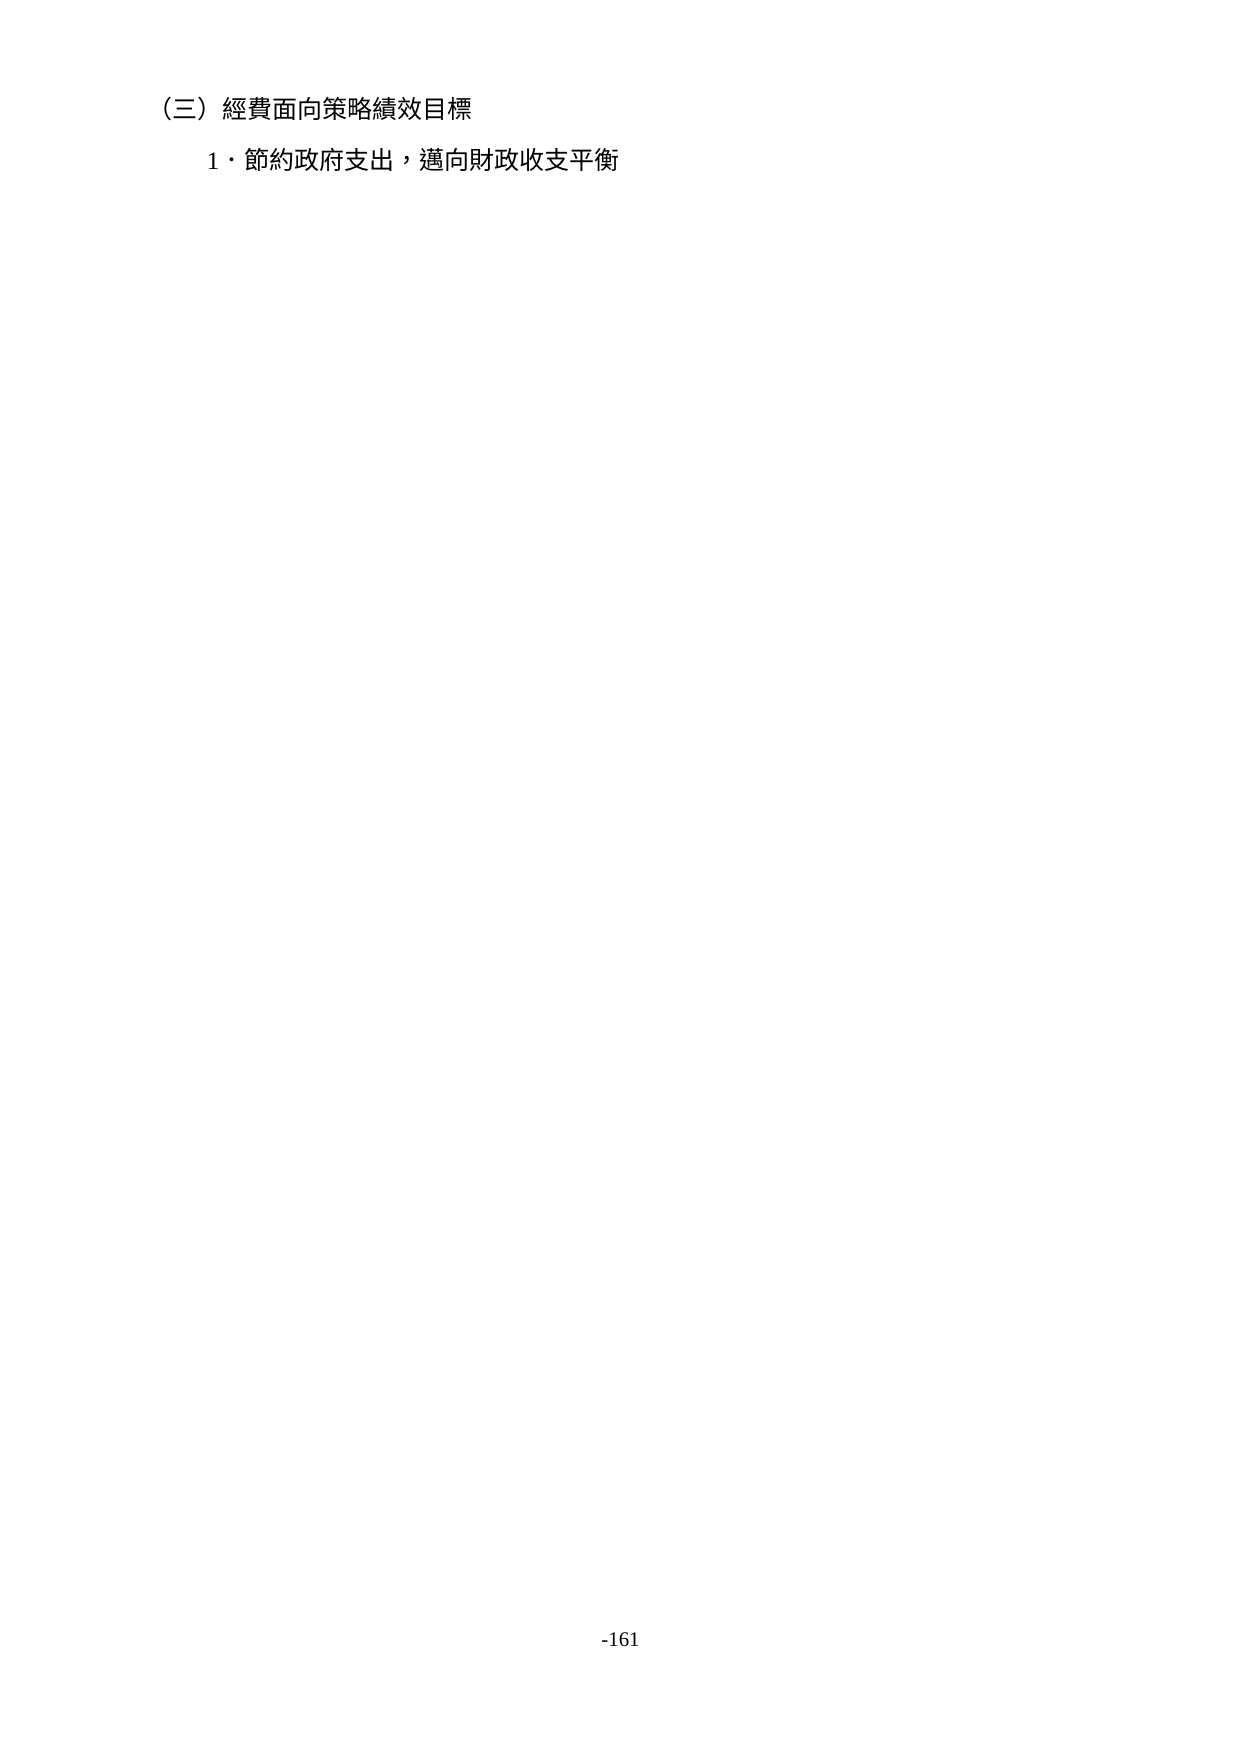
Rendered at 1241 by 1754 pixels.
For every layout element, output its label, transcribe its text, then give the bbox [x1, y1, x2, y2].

list 節約政府支出，邁向財政收支平衡 [207, 140, 1152, 176]
text （三）經費面向策略績效目標 [148, 89, 1152, 126]
